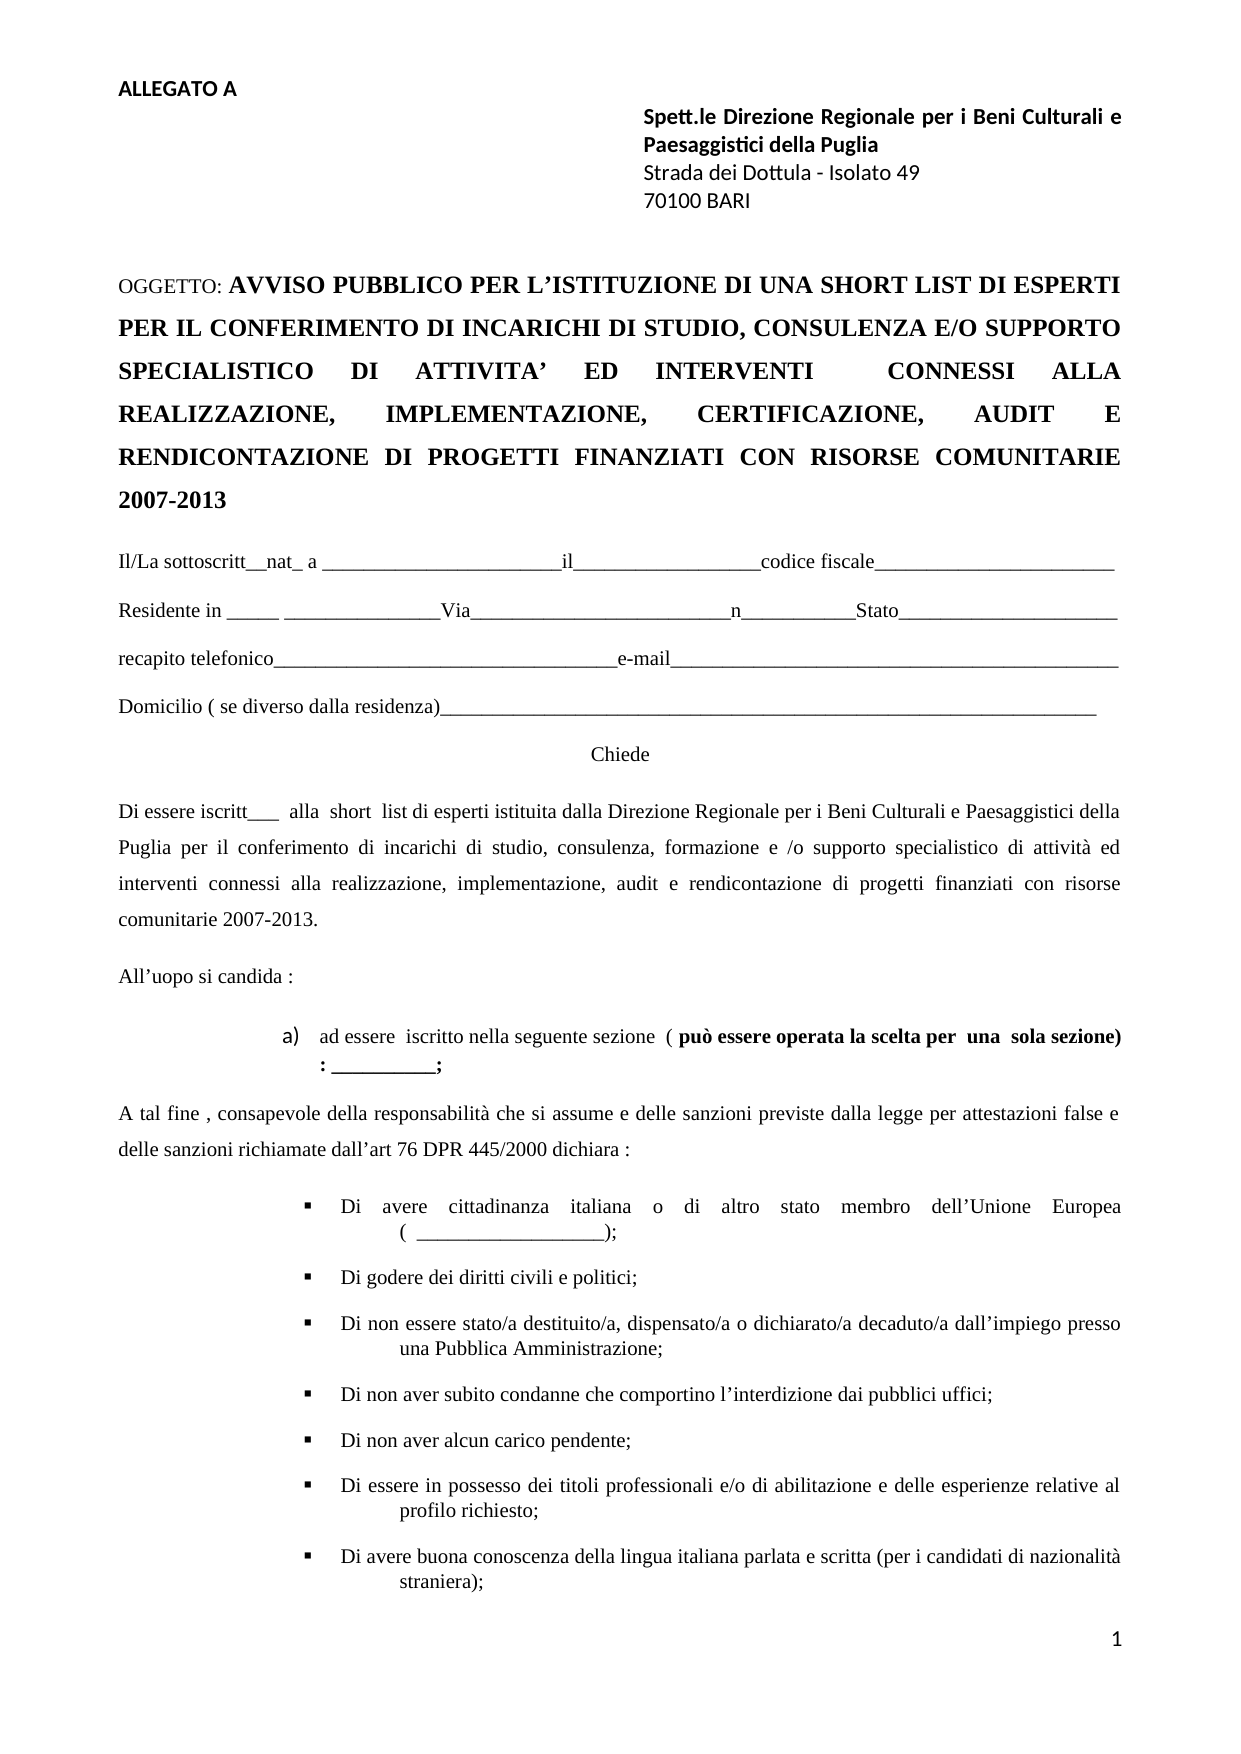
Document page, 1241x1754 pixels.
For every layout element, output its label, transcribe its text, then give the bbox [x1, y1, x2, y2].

text OGGETTO: AVVISO PUBBLICO PER L’ISTITUZIONE DI UNA SHORT LIST DI ESPERTI PER IL CONFERIMENTO DI INCARICHI DI STUDIO, CONSULENZA E/O SUPPORTO SPECIALISTICO DI ATTIVITA’ ED INTERVENTI CONNESSI ALLA REALIZZAZIONE, IMPLEMENTAZIONE, CERTIFICAZIONE, AUDIT E RENDICONTAZIONE DI PROGETTI FINANZIATI CON RISORSE COMUNITARIE 2007-2013 [118, 270, 1122, 514]
text Strada dei Dottula - Isolato 49 [643, 158, 1122, 186]
text recapito telefonico_________________________________e-mail___________________________________________ [118, 646, 1122, 670]
list Di essere in possesso dei titoli professionali e/o di abilitazione e delle esperienze relative al profilo richiesto; [303, 1473, 1122, 1523]
list Di non essere stato/a destituito/a, dispensato/a o dichiarato/a decaduto/a dall’impiego presso una Pubblica Amministrazione; [303, 1310, 1122, 1360]
text Residente in _____ _______________Via_________________________n___________Stato_____________________ [118, 598, 1122, 622]
text A tal fine , consapevole della responsabilità che si assume e delle sanzioni previste dalla legge per attestazioni false e delle sanzioni richiamate dall’art 76 DPR 445/2000 dichiara : [118, 1101, 1122, 1161]
list Di godere dei diritti civili e politici; [303, 1264, 1122, 1289]
text All’uopo si candida : [118, 964, 1122, 988]
text Chiede [118, 742, 1122, 766]
text Il/La sottoscritt__nat_ a _______________________il__________________codice fiscale_______________________ [118, 549, 1122, 573]
list Di non aver subito condanne che comportino l’interdizione dai pubblici uffici; [303, 1381, 1122, 1406]
list Di non aver alcun carico pendente; [303, 1427, 1122, 1452]
text Di essere iscritt___ alla short list di esperti istituita dalla Direzione Regionale per i Beni Culturali e Paesaggistici della Puglia per il conferimento di incarichi di studio, consulenza, formazione e /o supporto specialistico di attività ed interventi connessi alla realizzazione, implementazione, audit e rendicontazione di progetti finanziati con risorse comunitarie 2007-2013. [118, 799, 1122, 931]
list ad essere iscritto nella seguente sezione ( può essere operata la scelta per una sola sezione) : ­­­­­­­­­­­­­­­­­­­­­­__________; [282, 1021, 1122, 1076]
text ALLEGATO A [118, 74, 1122, 102]
list Di avere cittadinanza italiana o di altro stato membro dell’Unione Europea ( __________________); [303, 1194, 1122, 1244]
text Spett.le Direzione Regionale per i Beni Culturali e Paesaggistici della Puglia [643, 102, 1122, 158]
text Domicilio ( se diverso dalla residenza)_______________________________________________________________ [118, 694, 1122, 718]
text 70100 BARI [643, 186, 1122, 214]
list Di avere buona conoscenza della lingua italiana parlata e scritta (per i candidati di nazionalità straniera); [303, 1544, 1122, 1594]
